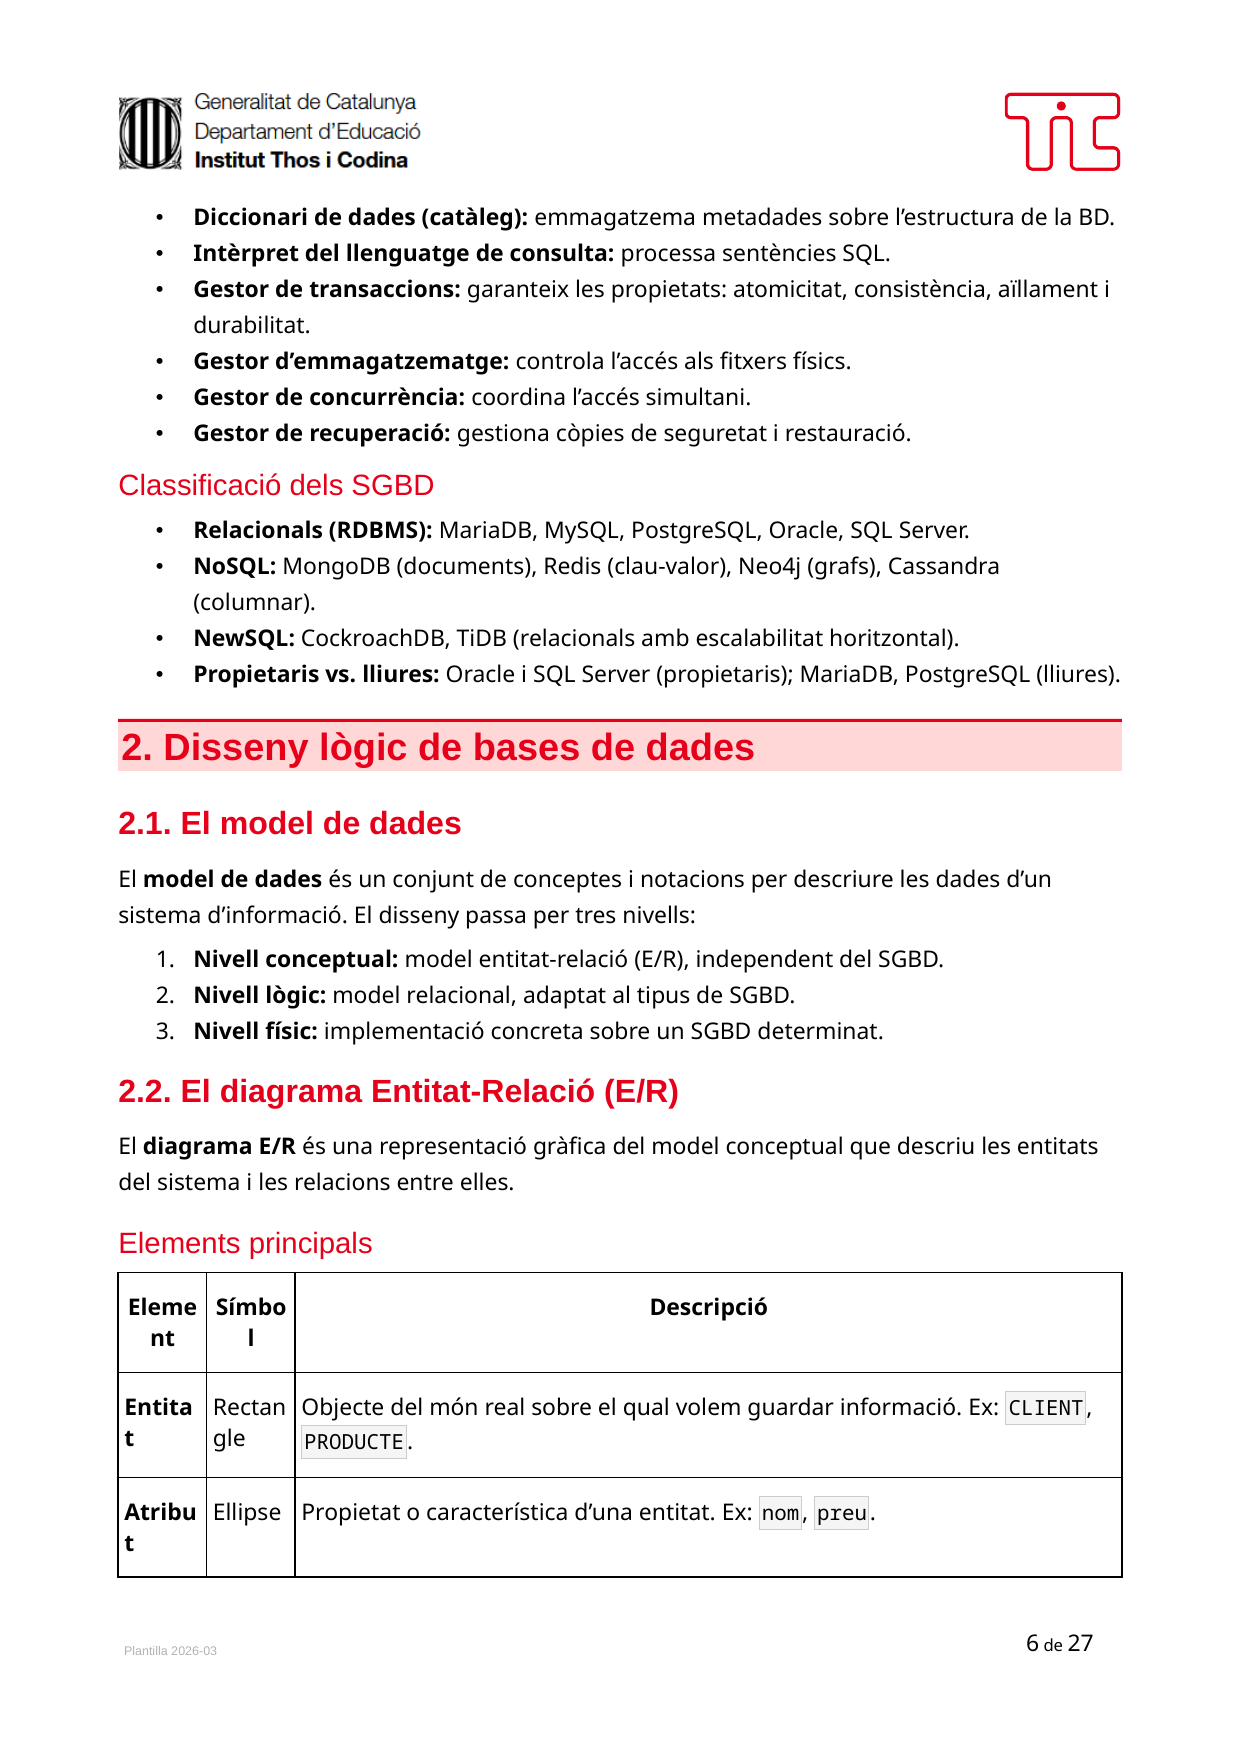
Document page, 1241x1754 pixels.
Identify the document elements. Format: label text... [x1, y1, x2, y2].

text El diagrama E/R és una representació gràfica del model conceptual que descriu les entitats del sistema i les relacions entre elles. [118, 1130, 1122, 1197]
subtitle Classificació dels SGBD [118, 467, 1122, 501]
list Gestor d’emmagatzematge: controla l’accés als fitxers físics. [156, 345, 1122, 376]
table_cell Ellipse [207, 1478, 294, 1576]
list Nivell lògic: model relacional, adaptat al tipus de SGBD. [156, 979, 1122, 1011]
table_cell Rectangle [207, 1373, 294, 1476]
table_cell Objecte del món real sobre el qual volem guardar informació. Ex: CLIENT, PRODUCTE. [296, 1373, 1121, 1476]
list Nivell físic: implementació concreta sobre un SGBD determinat. [156, 1015, 1122, 1047]
text El model de dades és un conjunt de conceptes i notacions per descriure les dades d’un sistema d’informació. El disseny passa per tres nivells: [118, 863, 1122, 930]
table_header Símbol [207, 1273, 294, 1371]
list Gestor de transaccions: garanteix les propietats: atomicitat, consistència, aïllament i durabilitat. [156, 273, 1122, 340]
table_cell Entitat [119, 1373, 206, 1476]
list Gestor de recuperació: gestiona còpies de seguretat i restauració. [156, 417, 1122, 448]
table_header Descripció [296, 1273, 1121, 1371]
list Intèrpret del llenguatge de consulta: processa sentències SQL. [156, 237, 1122, 268]
list NoSQL: MongoDB (documents), Redis (clau-valor), Neo4j (grafs), Cassandra (columnar). [156, 550, 1122, 617]
subtitle 2.1. El model de dades [118, 804, 1122, 841]
subtitle 2. Disseny lògic de bases de dades [118, 722, 1122, 771]
list NewSQL: CockroachDB, TiDB (relacionals amb escalabilitat horitzontal). [156, 622, 1122, 653]
list Propietaris vs. lliures: Oracle i SQL Server (propietaris); MariaDB, PostgreSQL (lliures). [156, 657, 1122, 689]
subtitle 2.2. El diagrama Entitat-Relació (E/R) [118, 1072, 1122, 1109]
subtitle Elements principals [118, 1226, 1122, 1259]
table_cell Atribut [119, 1478, 206, 1576]
list Relacionals (RDBMS): MariaDB, MySQL, PostgreSQL, Oracle, SQL Server. [156, 514, 1122, 545]
picture [118, 92, 422, 171]
list Gestor de concurrència: coordina l’accés simultani. [156, 381, 1122, 412]
table_cell Propietat o característica d’una entitat. Ex: nom, preu. [296, 1478, 1121, 1576]
list Diccionari de dades (catàleg): emmagatzema metadades sobre l’estructura de la BD. [156, 201, 1122, 233]
list Nivell conceptual: model entitat-relació (E/R), independent del SGBD. [156, 943, 1122, 975]
table_header Element [119, 1273, 206, 1371]
picture [1004, 92, 1123, 171]
